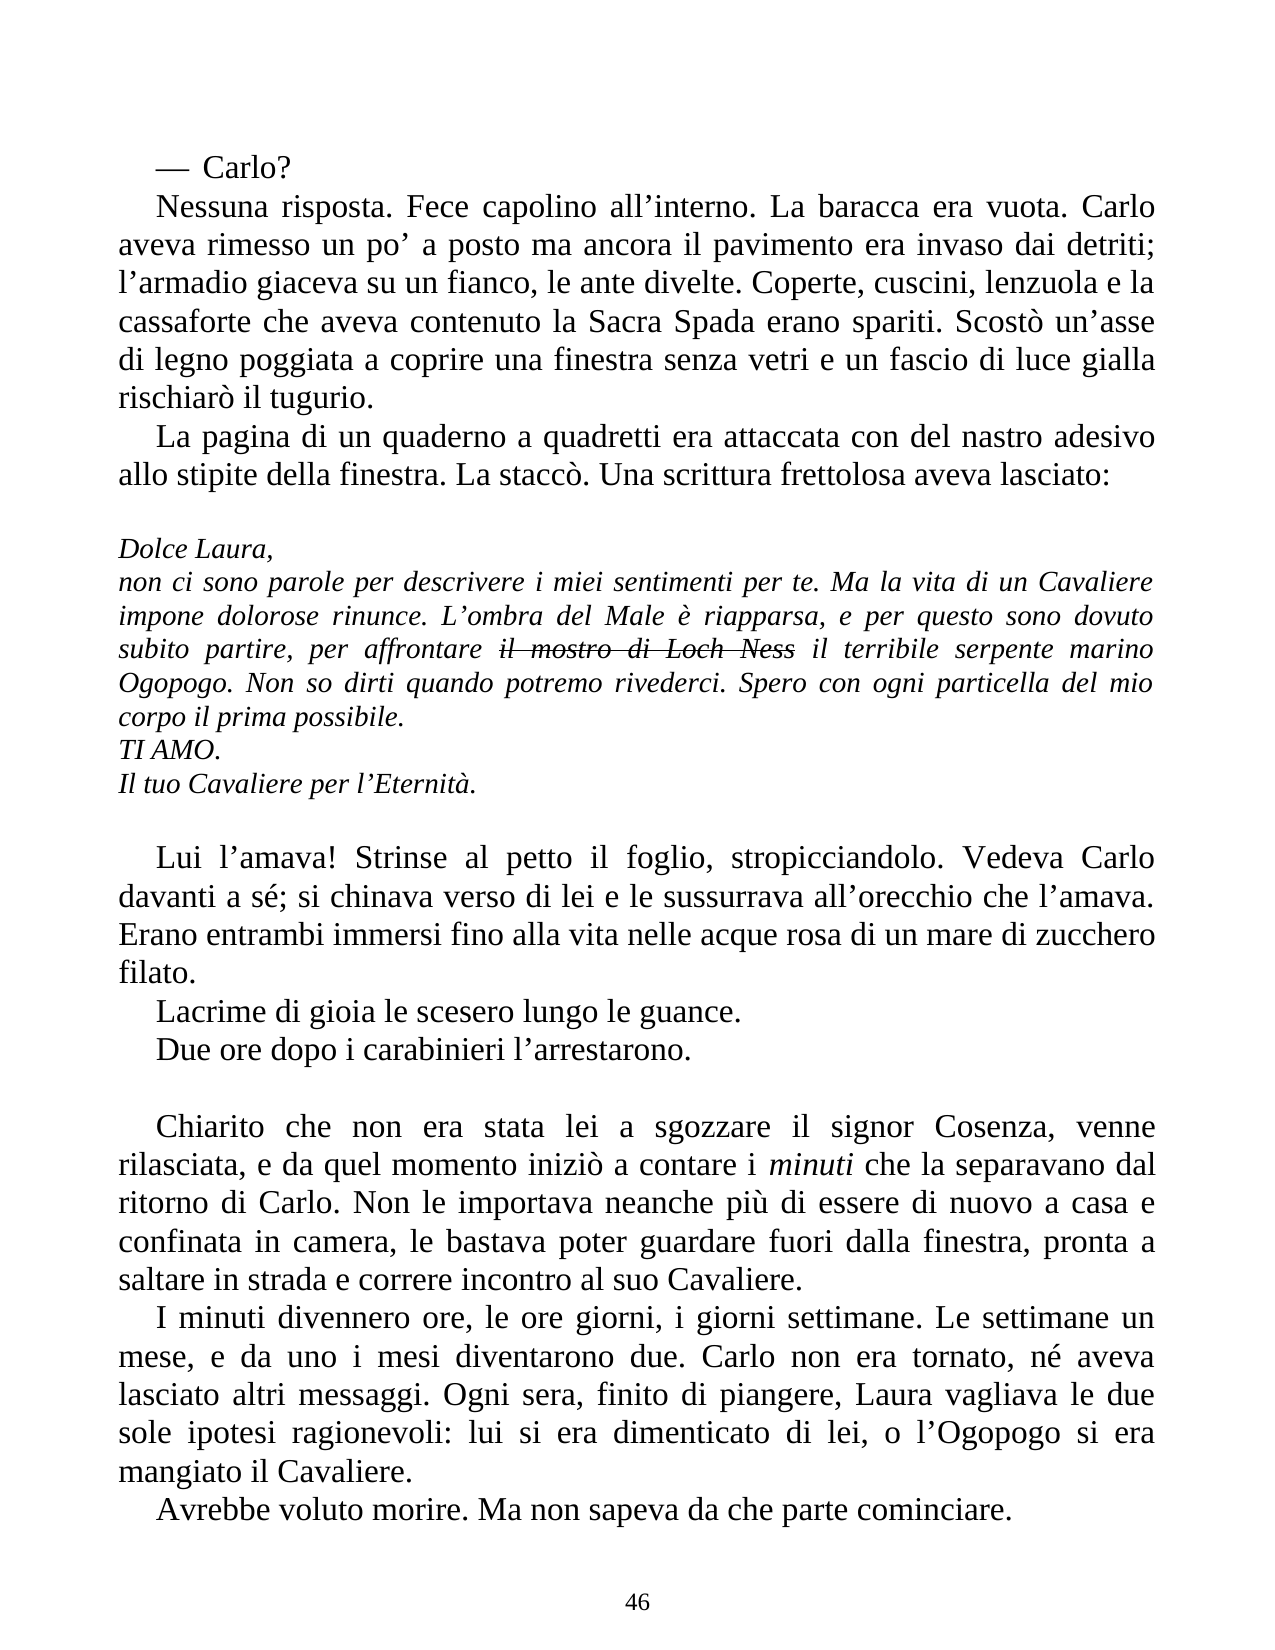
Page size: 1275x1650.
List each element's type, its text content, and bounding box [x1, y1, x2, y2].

text I minuti divennero ore, le ore giorni, i giorni settimane. Le settimane un mese, e da uno i mesi diventarono due. Carlo non era tornato, né aveva lasciato altri messaggi. Ogni sera, finito di piangere, Laura vagliava le due sole ipotesi ragionevoli: lui si era dimenticato di lei, o l’Ogopogo si era mangiato il Cavaliere. [118, 1298, 1157, 1489]
text TI AMO. [118, 732, 1157, 766]
text Lacrime di gioia le scesero lungo le guance. [118, 991, 1157, 1029]
text — Carlo? [118, 148, 1157, 186]
text Dolce Laura, [118, 531, 1157, 564]
text Nessuna risposta. Fece capolino all’interno. La baracca era vuota. Carlo aveva rimesso un po’ a posto ma ancora il pavimento era invaso dai detriti; l’armadio giaceva su un fianco, le ante divelte. Coperte, cuscini, lenzuola e la cassaforte che aveva contenuto la Sacra Spada erano spariti. Scostò un’asse di legno poggiata a coprire una finestra senza vetri e un fascio di luce gialla rischiarò il tugurio. [118, 186, 1157, 416]
text non ci sono parole per descrivere i miei sentimenti per te. Ma la vita di un Cavaliere impone dolorose rinunce. L’ombra del Male è riapparsa, e per questo sono dovuto subito partire, per affrontare il mostro di Loch Ness il terribile serpente marino Ogopogo. Non so dirti quando potremo rivederci. Spero con ogni particella del mio corpo il prima possibile. [118, 564, 1157, 732]
text Chiarito che non era stata lei a sgozzare il signor Cosenza, venne rilasciata, e da quel momento iniziò a contare i minuti che la separavano dal ritorno di Carlo. Non le importava neanche più di essere di nuovo a casa e confinata in camera, le bastava poter guardare fuori dalla finestra, pronta a saltare in strada e correre incontro al suo Cavaliere. [118, 1106, 1157, 1298]
text Avrebbe voluto morire. Ma non sapeva da che parte cominciare. [118, 1489, 1157, 1528]
text Lui l’amava! Strinse al petto il foglio, stropicciandolo. Vedeva Carlo davanti a sé; si chinava verso di lei e le sussurrava all’orecchio che l’amava. Erano entrambi immersi fino alla vita nelle acque rosa di un mare di zucchero filato. [118, 838, 1157, 991]
text Due ore dopo i carabinieri l’arrestarono. [118, 1029, 1157, 1068]
text La pagina di un quaderno a quadretti era attaccata con del nastro adesivo allo stipite della finestra. La staccò. Una scrittura frettolosa aveva lasciato: [118, 416, 1157, 493]
text Il tuo Cavaliere per l’Eternità. [118, 766, 1157, 799]
